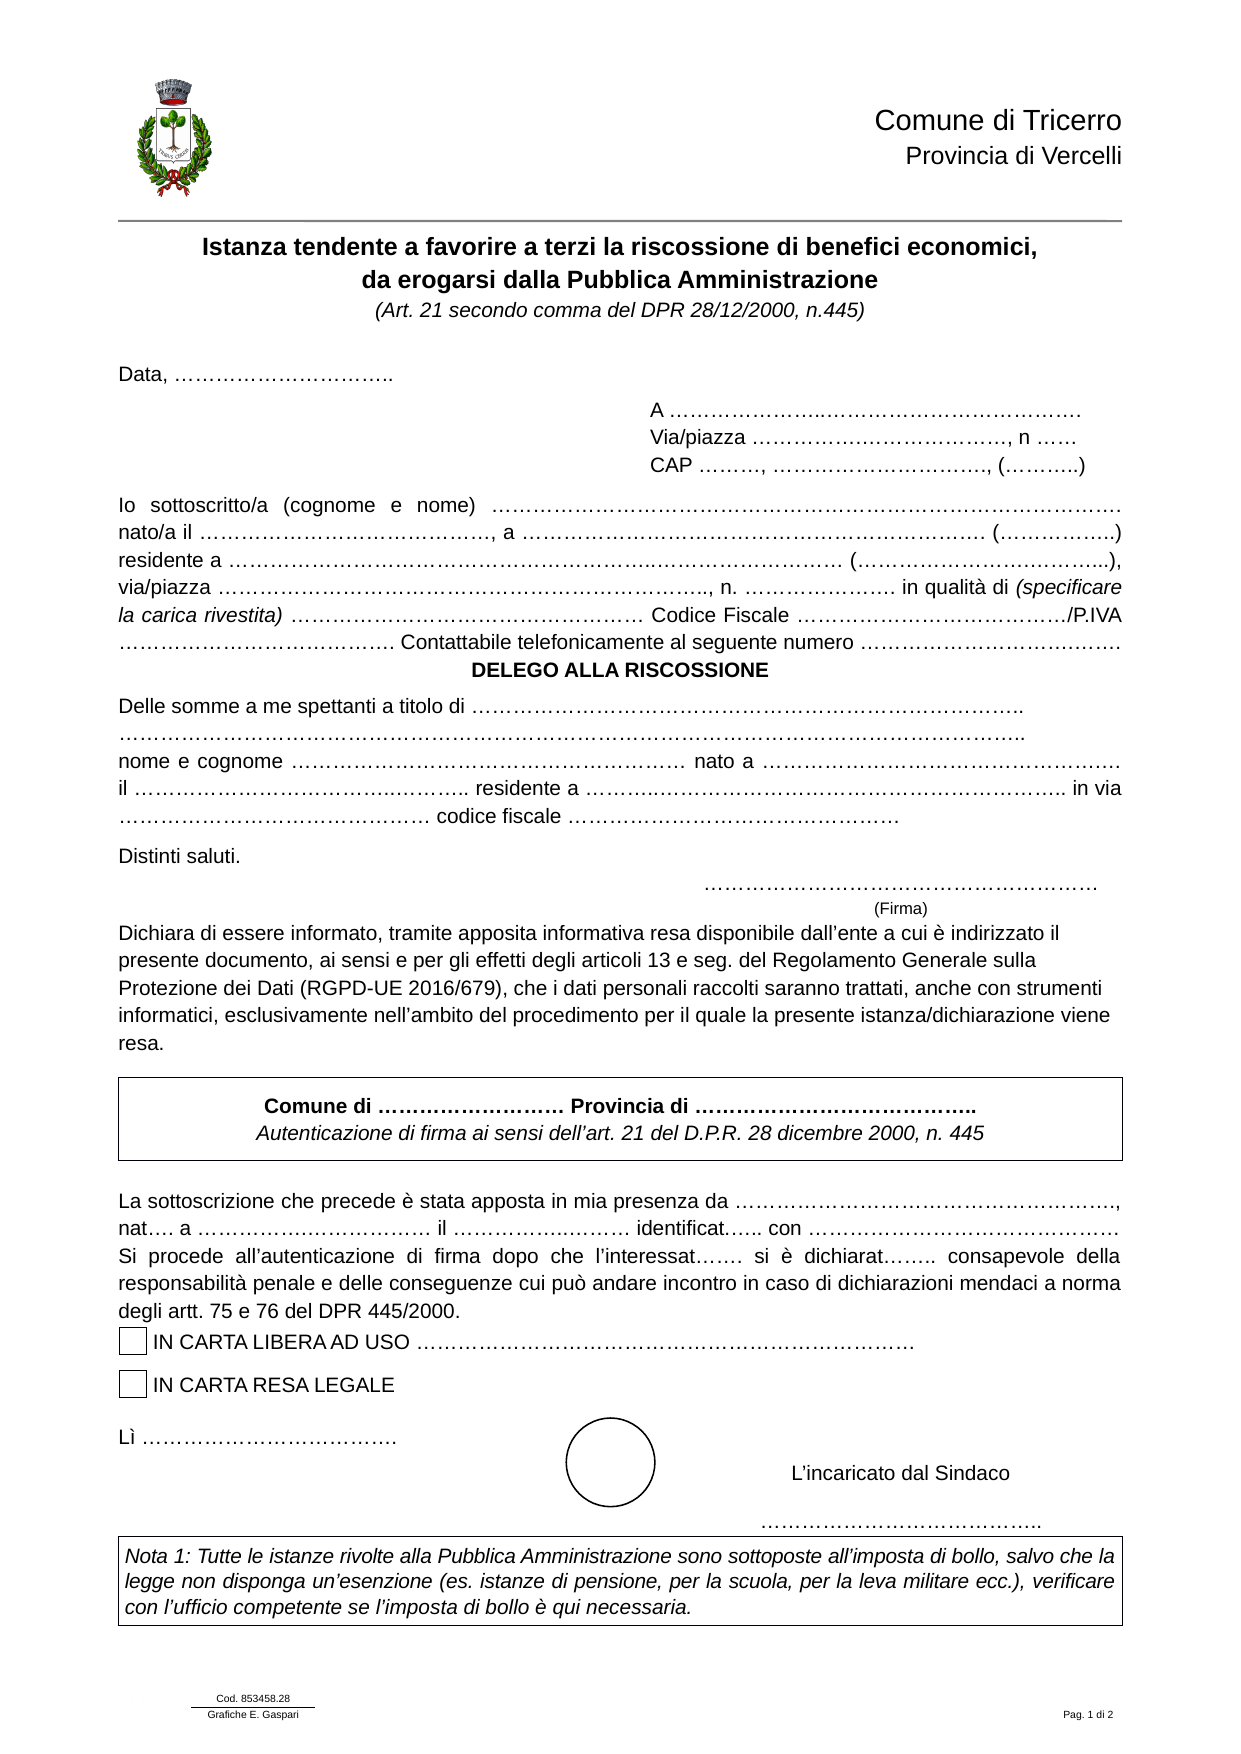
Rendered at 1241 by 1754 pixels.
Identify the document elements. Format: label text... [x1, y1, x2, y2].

text Lì ………………………………. [118, 1425, 584, 1449]
text (Art. 21 secondo comma del DPR 28/12/2000, n.445) [118, 298, 1122, 322]
text Io sottoscritto/a (cognome e nome) ………………………………………………………………………………. nato/a il ……………………………………, a …………………………………………………………. (……………..) residente a ……………………………………………………..……………………… (…………………….………...), via/piazza …………………………………………………………….., n. …………………. in qualità di (specificare la carica rivestita) …………………………………………… Codice Fiscale …………………………………/P.IVA …………………………………. Contattabile telefonicamente al seguente numero ………………………….……. [118, 493, 1122, 654]
text Distinti saluti. [118, 843, 1122, 867]
text Via/piazza …………….…………………, n …… [650, 425, 1122, 449]
text ………………………………………………………………………………………………………………….. [118, 721, 1122, 745]
text IN CARTA RESA LEGALE [118, 1369, 1122, 1398]
text Provincia di Vercelli [224, 141, 1122, 170]
text (Firma) [679, 898, 1122, 918]
text DELEGO ALLA RISCOSSIONE [118, 658, 1122, 682]
text L’incaricato dal Sindaco [679, 1461, 1122, 1485]
text Comune di Tricerro [224, 103, 1122, 136]
text Dichiara di essere informato, tramite apposita informativa resa disponibile dall’ente a cui è indirizzato il presente documento, ai sensi e per gli effetti degli articoli 13 e seg. del Regolamento Generale sulla Protezione dei Dati (RGPD-UE 2016/679), che i dati personali raccolti saranno trattati, anche con strumenti informatici, esclusivamente nell’ambito del procedimento per il quale la presente istanza/dichiarazione viene resa. [118, 921, 1122, 1054]
text Data, ………………………….. [118, 362, 1122, 386]
text Istanza tendente a favorire a terzi la riscossione di benefici economici, [118, 232, 1122, 261]
text ………………………………….. [679, 1509, 1122, 1533]
table_header Nota 1: Tutte le istanze rivolte alla Pubblica Amministrazione sono sottoposte all’imposta di bollo, salvo che la legge non disponga un’esenzione (es. istanze di pensione, per la scuola, per la leva militare ecc.), verificare con l’ufficio competente se l’imposta di bollo è qui necessaria. [119, 1537, 1122, 1625]
text Si procede all’autenticazione di firma dopo che l’interessat……. si è dichiarat…….. consapevole della responsabilità penale e delle conseguenze cui può andare incontro in caso di dichiarazioni mendaci a norma degli artt. 75 e 76 del DPR 445/2000. [118, 1243, 1122, 1322]
text ………………………………………………… [679, 871, 1122, 895]
text [638, 1425, 1122, 1449]
picture [122, 72, 224, 203]
text Delle somme a me spettanti a titolo di …………………………………………………………………….. [118, 693, 1122, 717]
text da erogarsi dalla Pubblica Amministrazione [118, 265, 1122, 294]
text CAP ………, …………………………., (………..) [650, 453, 1122, 477]
table_header Comune di ……………………… Provincia di ………………………………….. Autenticazione di firma ai sensi dell’art. 21 del D.P.R. 28 dicembre 2000, n. 445 [119, 1078, 1122, 1160]
text A …………………..………………………………. [650, 398, 1122, 422]
text La sottoscrizione che precede è stata apposta in mia presenza da ………………………………………………., nat…. a …………….……………… il ……………..……… identificat.….. con ……………………………………… [118, 1188, 1122, 1240]
text nome e cognome ………………………………………………… nato a ………………………………………….… il ………………………………..……….. residente a ………..………………………………………………….. in via ……………………………………… codice fiscale ………………………………………… [118, 748, 1122, 827]
text IN CARTA LIBERA AD USO ……………………………………………………………… [118, 1326, 1122, 1355]
